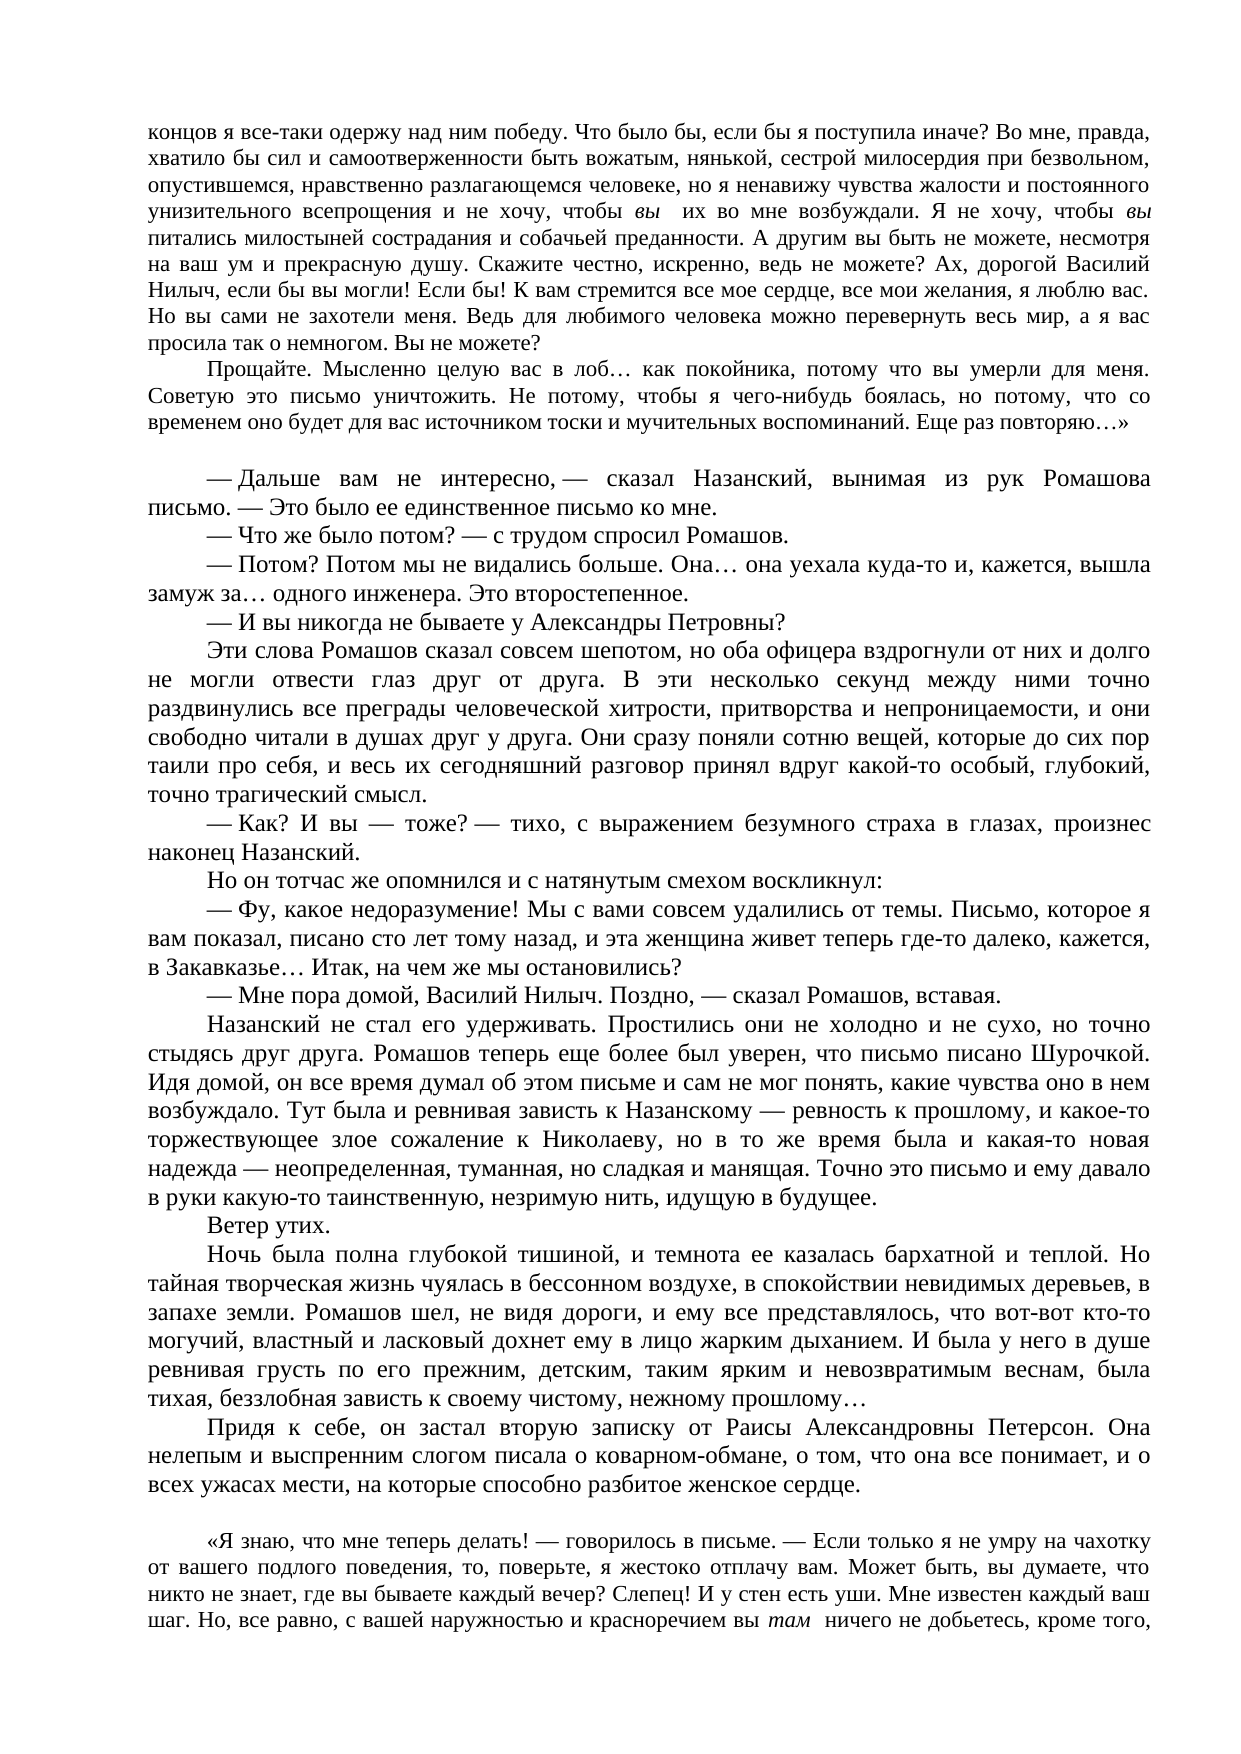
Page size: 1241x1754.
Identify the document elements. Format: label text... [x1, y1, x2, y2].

text Ночь была полна глубокой тишиной, и темнота ее казалась бархатной и теплой. Но тайная творческая жизнь чуялась в бессонном воздухе, в спокойствии невидимых деревьев, в запахе земли. Ромашов шел, не видя дороги, и ему все представлялось, что вот-вот кто-то могучий, властный и ласковый дохнет ему в лицо жарким дыханием. И была у него в душе ревнивая грусть по его прежним, детским, таким ярким и невозвратимым веснам, была тихая, беззлобная зависть к своему чистому, нежному прошлому… [148, 1239, 1152, 1412]
text «Я знаю, что мне теперь делать! — говорилось в письме. — Если только я не умру на чахотку от вашего подлого поведения, то, поверьте, я жестоко отплачу вам. Может быть, вы думаете, что никто не знает, где вы бываете каждый вечер? Слепец! И у стен есть уши. Мне известен каждый ваш шаг. Но, все равно, с вашей наружностью и красноречием вы там ничего не добьетесь, кроме того, [148, 1527, 1152, 1632]
text — Мне пора домой, Василий Нилыч. Поздно, — сказал Ромашов, вставая. [148, 981, 1152, 1009]
text Прощайте. Мысленно целую вас в лоб… как покойника, потому что вы умерли для меня. Советую это письмо уничтожить. Не потому, чтобы я чего-нибудь боялась, но потому, что со временем оно будет для вас источником тоски и мучительных воспоминаний. Еще раз повторяю…» [148, 355, 1152, 434]
text — Фу, какое недоразумение! Мы с вами совсем удалились от темы. Письмо, которое я вам показал, писано сто лет тому назад, и эта женщина живет теперь где-то далеко, кажется, в Закавказье… Итак, на чем же мы остановились? [148, 894, 1152, 981]
text Назанский не стал его удерживать. Простились они не холодно и не сухо, но точно стыдясь друг друга. Ромашов теперь еще более был уверен, что письмо писано Шурочкой. Идя домой, он все время думал об этом письме и сам не мог понять, какие чувства оно в нем возбуждало. Тут была и ревнивая зависть к Назанскому — ревность к прошлому, и какое-то торжествующее злое сожаление к Николаеву, но в то же время была и какая-то новая надежда — неопределенная, туманная, но сладкая и манящая. Точно это письмо и ему давало в руки какую-то таинственную, незримую нить, идущую в будущее. [148, 1009, 1152, 1211]
text концов я все-таки одержу над ним победу. Что было бы, если бы я поступила иначе? Во мне, правда, хватило бы сил и самоотверженности быть вожатым, нянькой, сестрой милосердия при безвольном, опустившемся, нравственно разлагающемся человеке, но я ненавижу чувства жалости и постоянного унизительного всепрощения и не хочу, чтобы вы их во мне возбуждали. Я не хочу, чтобы вы питались милостыней сострадания и собачьей преданности. А другим вы быть не можете, несмотря на ваш ум и прекрасную душу. Скажите честно, искренно, ведь не можете? Ах, дорогой Василий Нилыч, если бы вы могли! Если бы! К вам стремится все мое сердце, все мои желания, я люблю вас. Но вы сами не захотели меня. Ведь для любимого человека можно перевернуть весь мир, а я вас просила так о немногом. Вы не можете? [148, 118, 1152, 355]
text Ветер утих. [148, 1211, 1152, 1239]
text — Что же было потом? — с трудом спросил Ромашов. [148, 521, 1152, 549]
text Но он тотчас же опомнился и с натянутым смехом воскликнул: [148, 866, 1152, 894]
text Эти слова Ромашов сказал совсем шепотом, но оба офицера вздрогнули от них и долго не могли отвести глаз друг от друга. В эти несколько секунд между ними точно раздвинулись все преграды человеческой хитрости, притворства и непроницаемости, и они свободно читали в душах друг у друга. Они сразу поняли сотню вещей, которые до сих пор таили про себя, и весь их сегодняшний разговор принял вдруг какой-то особый, глубокий, точно трагический смысл. [148, 636, 1152, 808]
text — Потом? Потом мы не видались больше. Она… она уехала куда-то и, кажется, вышла замуж за… одного инженера. Это второстепенное. [148, 549, 1152, 607]
text — Как? И вы — тоже? — тихо, с выражением безумного страха в глазах, произнес наконец Назанский. [148, 808, 1152, 866]
text — Дальше вам не интересно, — сказал Назанский, вынимая из рук Ромашова письмо. — Это было ее единственное письмо ко мне. [148, 463, 1152, 521]
text — И вы никогда не бываете у Александры Петровны? [148, 607, 1152, 636]
text Придя к себе, он застал вторую записку от Раисы Александровны Петерсон. Она нелепым и выспренним слогом писала о коварном-обмане, о том, что она все понимает, и о всех ужасах мести, на которые способно разбитое женское сердце. [148, 1412, 1152, 1498]
